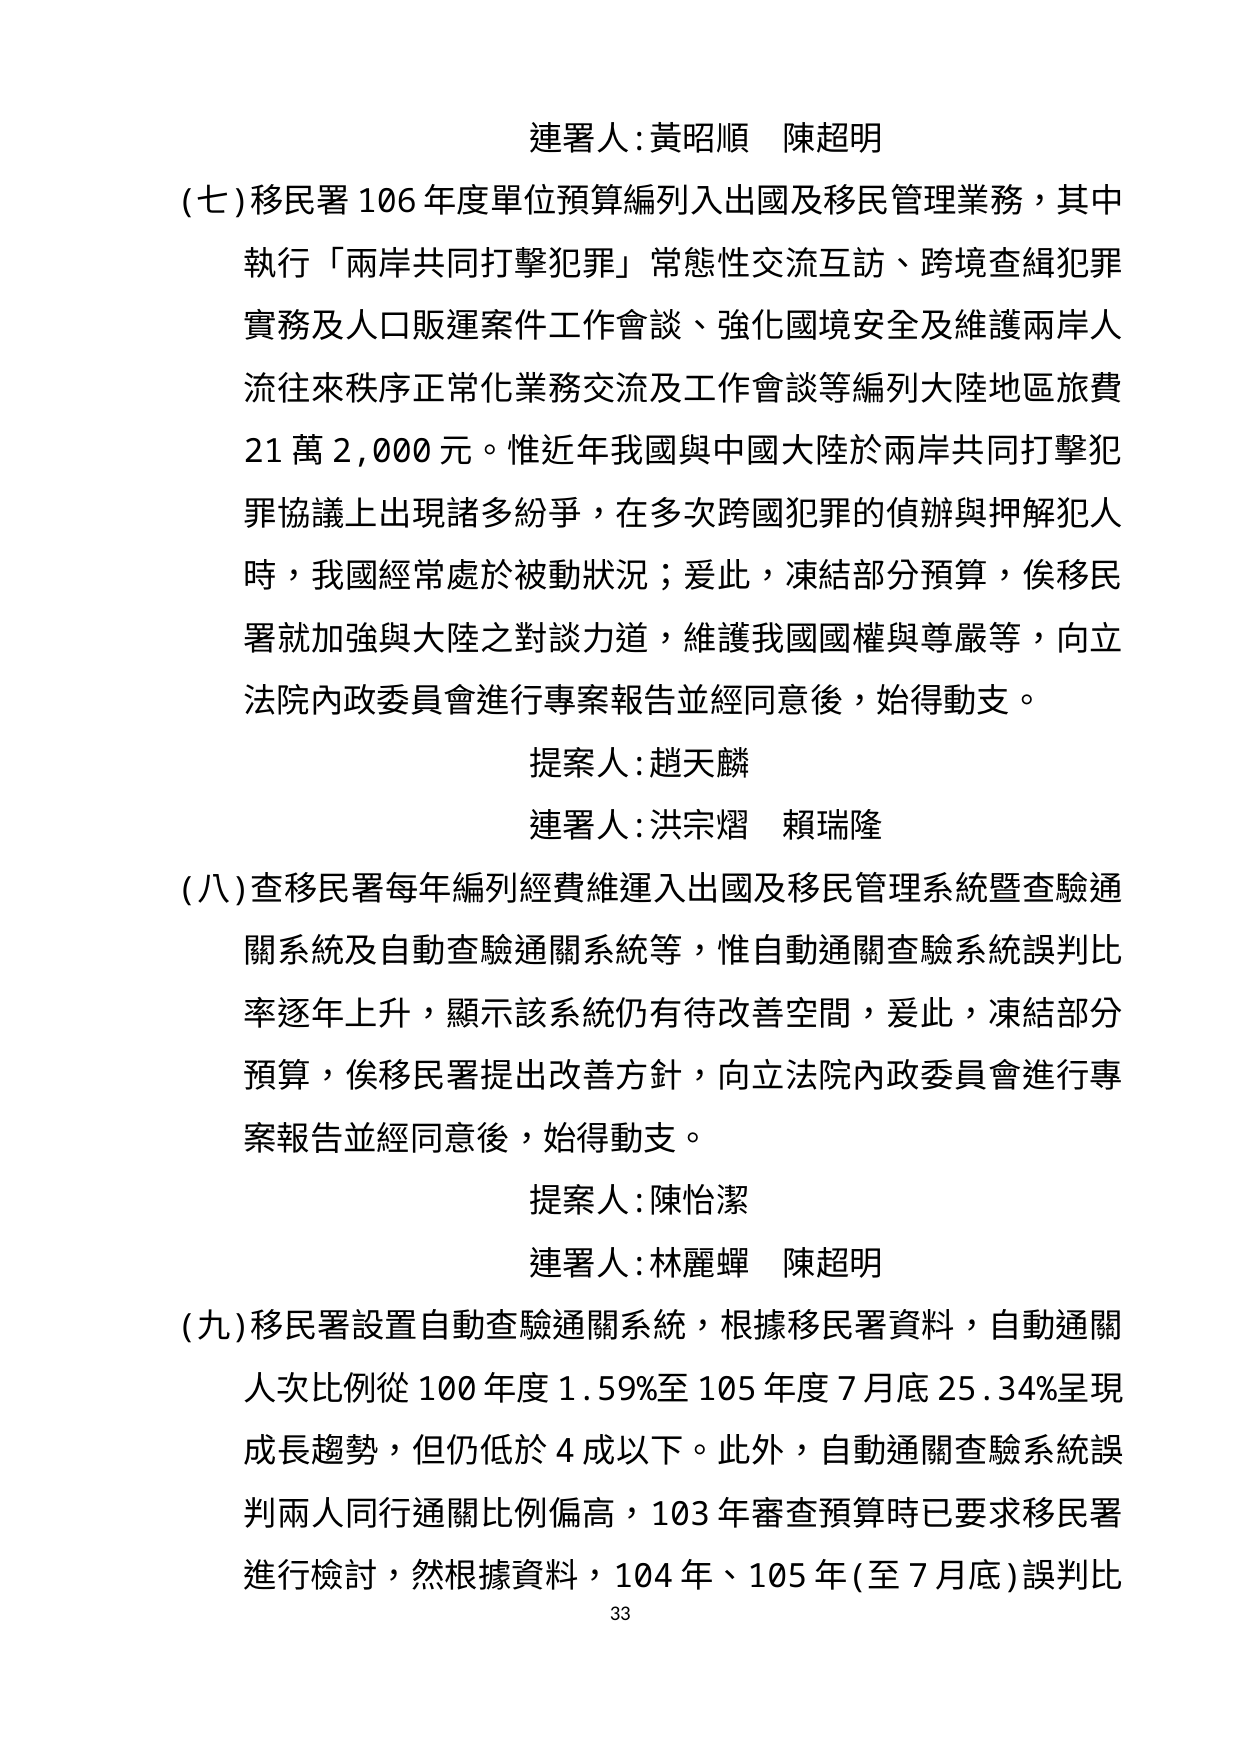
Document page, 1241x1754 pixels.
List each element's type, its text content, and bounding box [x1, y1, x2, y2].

text 提案人:趙天麟 [162, 719, 1123, 782]
text 連署人:林麗蟬 陳超明 [162, 1219, 1123, 1282]
text 連署人:洪宗熠 賴瑞隆 [162, 782, 1123, 844]
text (七)移民署106年度單位預算編列入出國及移民管理業務，其中執行「兩岸共同打擊犯罪」常態性交流互訪、跨境查緝犯罪實務及人口販運案件工作會談、強化國境安全及維護兩岸人流往來秩序正常化業務交流及工作會談等編列大陸地區旅費21萬2,000元。惟近年我國與中國大陸於兩岸共同打擊犯罪協議上出現諸多紛爭，在多次跨國犯罪的偵辦與押解犯人時，我國經常處於被動狀況；爰此，凍結部分預算，俟移民署就加強與大陸之對談力道，維護我國國權與尊嚴等，向立法院內政委員會進行專案報告並經同意後，始得動支。 [177, 157, 1123, 719]
text (八)查移民署每年編列經費維運入出國及移民管理系統暨查驗通關系統及自動查驗通關系統等，惟自動通關查驗系統誤判比率逐年上升，顯示該系統仍有待改善空間，爰此，凍結部分預算，俟移民署提出改善方針，向立法院內政委員會進行專案報告並經同意後，始得動支。 [177, 844, 1123, 1157]
text 連署人:黃昭順 陳超明 [162, 94, 1123, 157]
text (九)移民署設置自動查驗通關系統，根據移民署資料，自動通關人次比例從100年度1.59%至105年度7月底25.34%呈現成長趨勢，但仍低於4成以下。此外，自動通關查驗系統誤判兩人同行通關比例偏高，103年審查預算時已要求移民署進行檢討，然根據資料，104年、105年(至7月底)誤判比 [177, 1282, 1123, 1594]
text 提案人:陳怡潔 [162, 1157, 1123, 1219]
